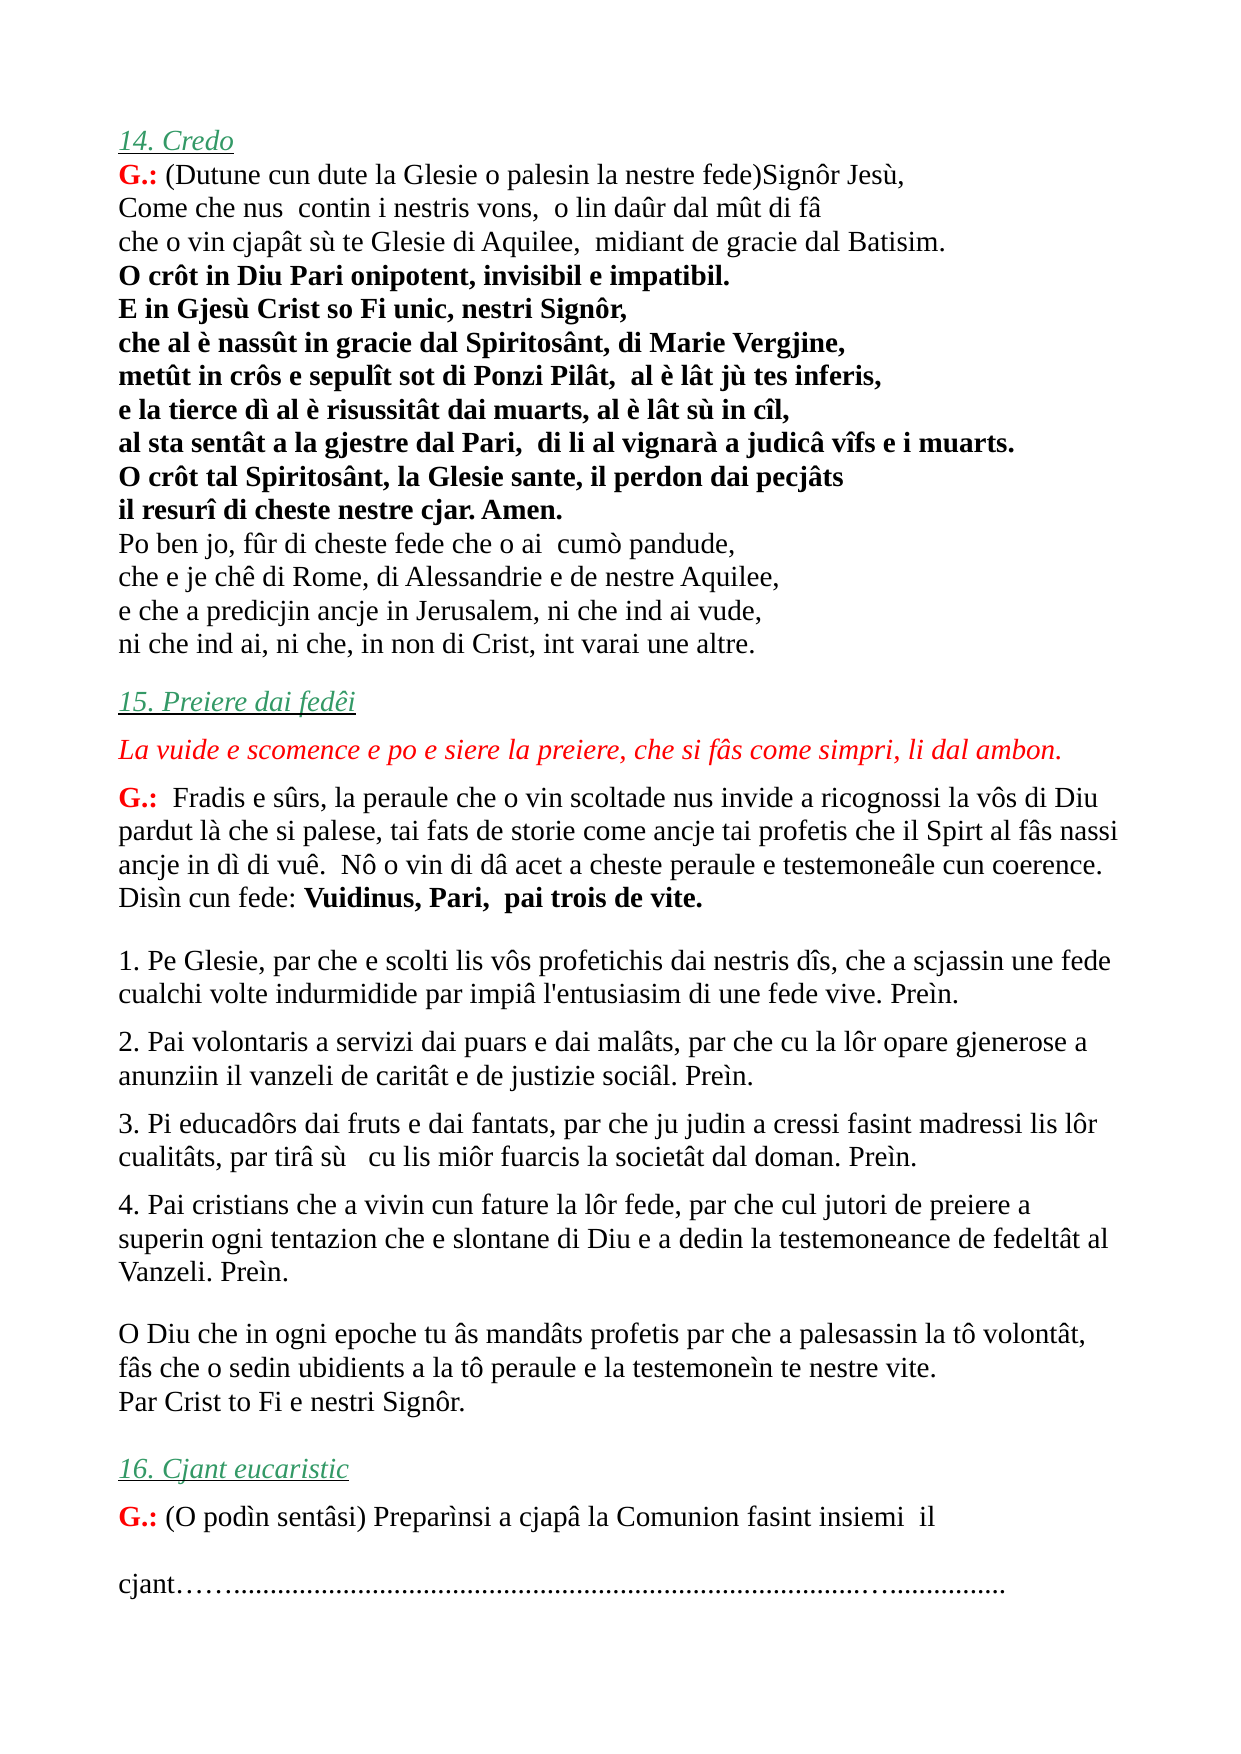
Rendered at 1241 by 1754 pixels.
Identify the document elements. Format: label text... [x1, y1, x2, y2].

text metût in crôs e sepulît sot di Ponzi Pilât, al è lât jù tes inferis, [118, 358, 1122, 392]
text O Diu che in ogni epoche tu âs mandâts profetis par che a palesassin la tô volontât, fâs che o sedin ubidients a la tô peraule e la testemoneìn te nestre vite. [118, 1317, 1122, 1384]
text 15. Preiere dai fedêi [118, 684, 1122, 718]
text il resurî di cheste nestre cjar. Amen. [118, 492, 1122, 526]
text E in Gjesù Crist so Fi unic, nestri Signôr, [118, 291, 1122, 325]
text Come che nus contin i nestris vons, o lin daûr dal mût di fâ [118, 191, 1122, 224]
text che al è nassût in gracie dal Spiritosânt, di Marie Vergjine, [118, 325, 1122, 358]
text 4. Pai cristians che a vivin cun fature la lôr fede, par che cul jutori de preiere a superin ogni tentazion che e slontane di Diu e a dedin la testemoneance de fedeltât al Vanzeli. Preìn. [118, 1187, 1122, 1288]
text Disìn cun fede: Vuidinus, Pari, pai trois de vite. [118, 881, 1122, 914]
text G.: (Dutune cun dute la Glesie o palesin la nestre fede)Signôr Jesù, [118, 157, 1122, 191]
text O crôt in Diu Pari onipotent, invisibil e impatibil. [118, 258, 1122, 291]
text G.: (O podìn sentâsi) Preparìnsi a cjapâ la Comunion fasint insiemi il [118, 1499, 1122, 1532]
text O crôt tal Spiritosânt, la Glesie sante, il perdon dai pecjâts [118, 459, 1122, 492]
text che o vin cjapât sù te Glesie di Aquilee, midiant de gracie dal Batisim. [118, 224, 1122, 258]
text 14. Credo [118, 123, 1122, 157]
text 16. Cjant eucaristic [118, 1451, 1122, 1484]
text ni che ind ai, ni che, in non di Crist, int varai une altre. [118, 627, 1122, 660]
text Po ben jo, fûr di cheste fede che o ai cumò pandude, [118, 526, 1122, 559]
text cjant……......................................................................................…................ [118, 1566, 1122, 1599]
text e che a predicjin ancje in Jerusalem, ni che ind ai vude, [118, 593, 1122, 627]
text 2. Pai volontaris a servizi dai puars e dai malâts, par che cu la lôr opare gjenerose a anunziin il vanzeli de caritât e de justizie sociâl. Preìn. [118, 1024, 1122, 1091]
text 3. Pi educadôrs dai fruts e dai fantats, par che ju judin a cressi fasint madressi lis lôr cualitâts, par tirâ sù cu lis miôr fuarcis la societât dal doman. Preìn. [118, 1106, 1122, 1173]
text 1. Pe Glesie, par che e scolti lis vôs profetichis dai nestris dîs, che a scjassin une fede cualchi volte indurmidide par impiâ l'entusiasim di une fede vive. Preìn. [118, 943, 1122, 1010]
text che e je chê di Rome, di Alessandrie e de nestre Aquilee, [118, 559, 1122, 593]
text G.: Fradis e sûrs, la peraule che o vin scoltade nus invide a ricognossi la vôs di Diu pardut là che si palese, tai fats de storie come ancje tai profetis che il Spirt al fâs nassi ancje in dì di vuê. Nô o vin di dâ acet a cheste peraule e testemoneâle cun coerence. [118, 780, 1122, 881]
text e la tierce dì al è risussitât dai muarts, al è lât sù in cîl, [118, 392, 1122, 425]
text Par Crist to Fi e nestri Signôr. [118, 1384, 1122, 1417]
text La vuide e scomence e po e siere la preiere, che si fâs come simpri, li dal ambon. [118, 732, 1122, 766]
text al sta sentât a la gjestre dal Pari, di li al vignarà a judicâ vîfs e i muarts. [118, 425, 1122, 459]
